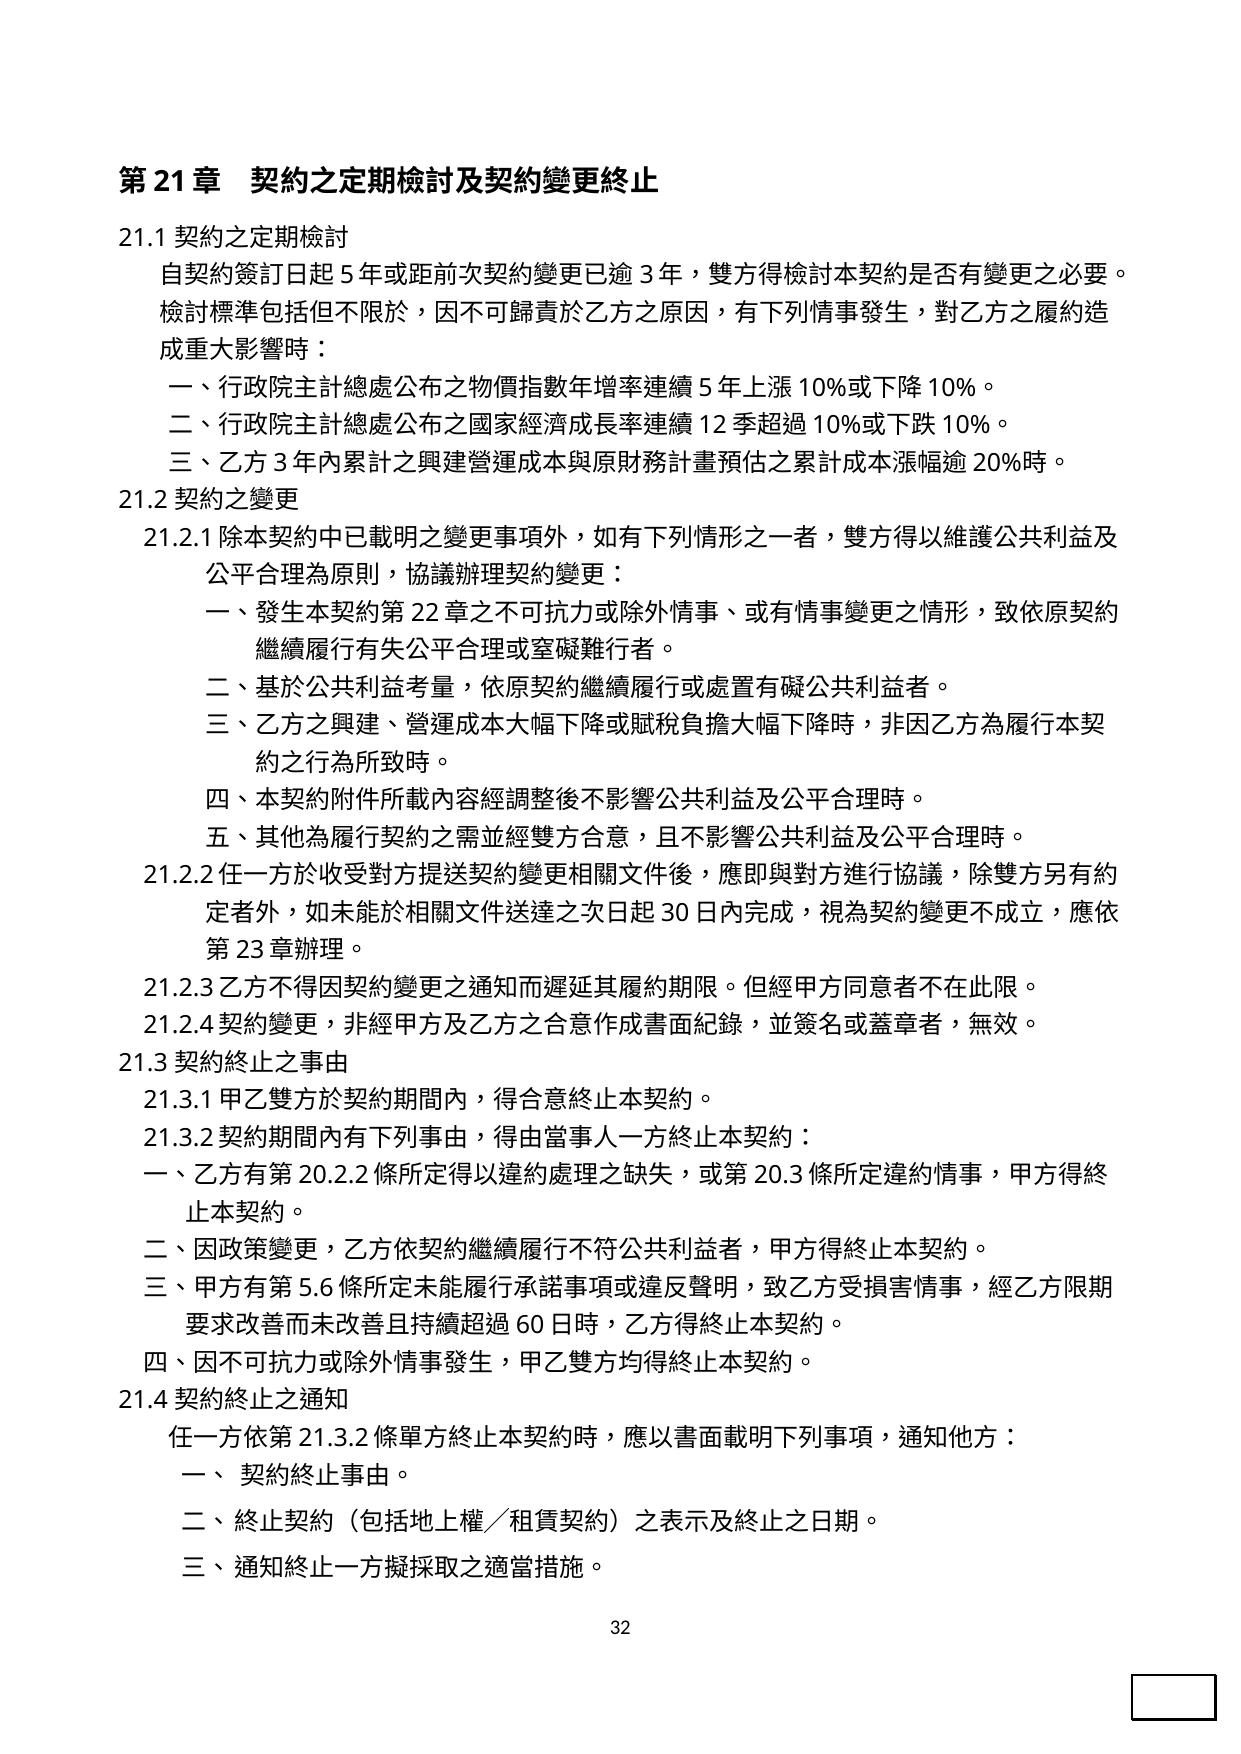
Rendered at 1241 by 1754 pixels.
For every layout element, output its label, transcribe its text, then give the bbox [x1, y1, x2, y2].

text 一、發生本契約第22章之不可抗力或除外情事、或有情事變更之情形，致依原契約繼續履行有失公平合理或窒礙難行者。 [206, 585, 1122, 660]
list 通知終止一方擬採取之適當措施。 [181, 1539, 1122, 1585]
text 三、乙方之興建、營運成本大幅下降或賦稅負擔大幅下降時，非因乙方為履行本契約之行為所致時。 [206, 698, 1122, 773]
text 二、因政策變更，乙方依契約繼續履行不符公共利益者，甲方得終止本契約。 [143, 1223, 1122, 1260]
list 終止契約（包括地上權╱租賃契約）之表示及終止之日期。 [181, 1493, 1122, 1539]
text 任一方依第21.3.2條單方終止本契約時，應以書面載明下列事項，通知他方： [168, 1410, 1122, 1448]
text 自契約簽訂日起 5年或距前次契約變更已逾 3年，雙方得檢討本契約是否有變更之必要。檢討標準包括但不限於，因不可歸責於乙方之原因，有下列情事發生，對乙方之履約造成重大影響時： [159, 248, 1122, 360]
text 四、因不可抗力或除外情事發生，甲乙雙方均得終止本契約。 [143, 1335, 1122, 1373]
text 21.3.1甲乙雙方於契約期間內，得合意終止本契約。 [143, 1073, 1122, 1110]
list 契約終止事由。 [181, 1448, 1122, 1493]
text 21.4 契約終止之通知 [118, 1373, 1122, 1410]
text 21.3.2契約期間內有下列事由，得由當事人一方終止本契約： [143, 1110, 1122, 1148]
text 三、甲方有第5.6條所定未能履行承諾事項或違反聲明，致乙方受損害情事，經乙方限期要求改善而未改善且持續超過60日時，乙方得終止本契約。 [143, 1260, 1122, 1335]
subtitle 第21章 契約之定期檢討及契約變更終止 [118, 135, 1122, 210]
text 四、本契約附件所載內容經調整後不影響公共利益及公平合理時。 [206, 773, 1122, 810]
text 三、乙方3年內累計之興建營運成本與原財務計畫預估之累計成本漲幅逾20%時。 [168, 435, 1122, 473]
text 二、行政院主計總處公布之國家經濟成長率連續12季超過10%或下跌10%。 [168, 398, 1122, 435]
text 21.2.2任一方於收受對方提送契約變更相關文件後，應即與對方進行協議，除雙方另有約定者外，如未能於相關文件送達之次日起30日內完成，視為契約變更不成立，應依第23章辦理。 [143, 848, 1122, 960]
text 21.2.3乙方不得因契約變更之通知而遲延其履約期限。但經甲方同意者不在此限。 [143, 960, 1122, 998]
text 21.3 契約終止之事由 [118, 1035, 1122, 1073]
text 21.2.1除本契約中已載明之變更事項外，如有下列情形之一者，雙方得以維護公共利益及公平合理為原則，協議辦理契約變更： [143, 510, 1122, 585]
text 21.1 契約之定期檢討 [118, 210, 1122, 248]
text 一、行政院主計總處公布之物價指數年增率連續5年上漲10%或下降10%。 [168, 360, 1122, 398]
text 五、其他為履行契約之需並經雙方合意，且不影響公共利益及公平合理時。 [206, 810, 1122, 848]
text 一、乙方有第20.2.2條所定得以違約處理之缺失，或第20.3條所定違約情事，甲方得終止本契約。 [143, 1148, 1122, 1223]
text 21.2 契約之變更 [118, 473, 1122, 510]
text 21.2.4契約變更，非經甲方及乙方之合意作成書面紀錄，並簽名或蓋章者，無效。 [143, 998, 1122, 1035]
text 二、基於公共利益考量，依原契約繼續履行或處置有礙公共利益者。 [206, 660, 1122, 698]
